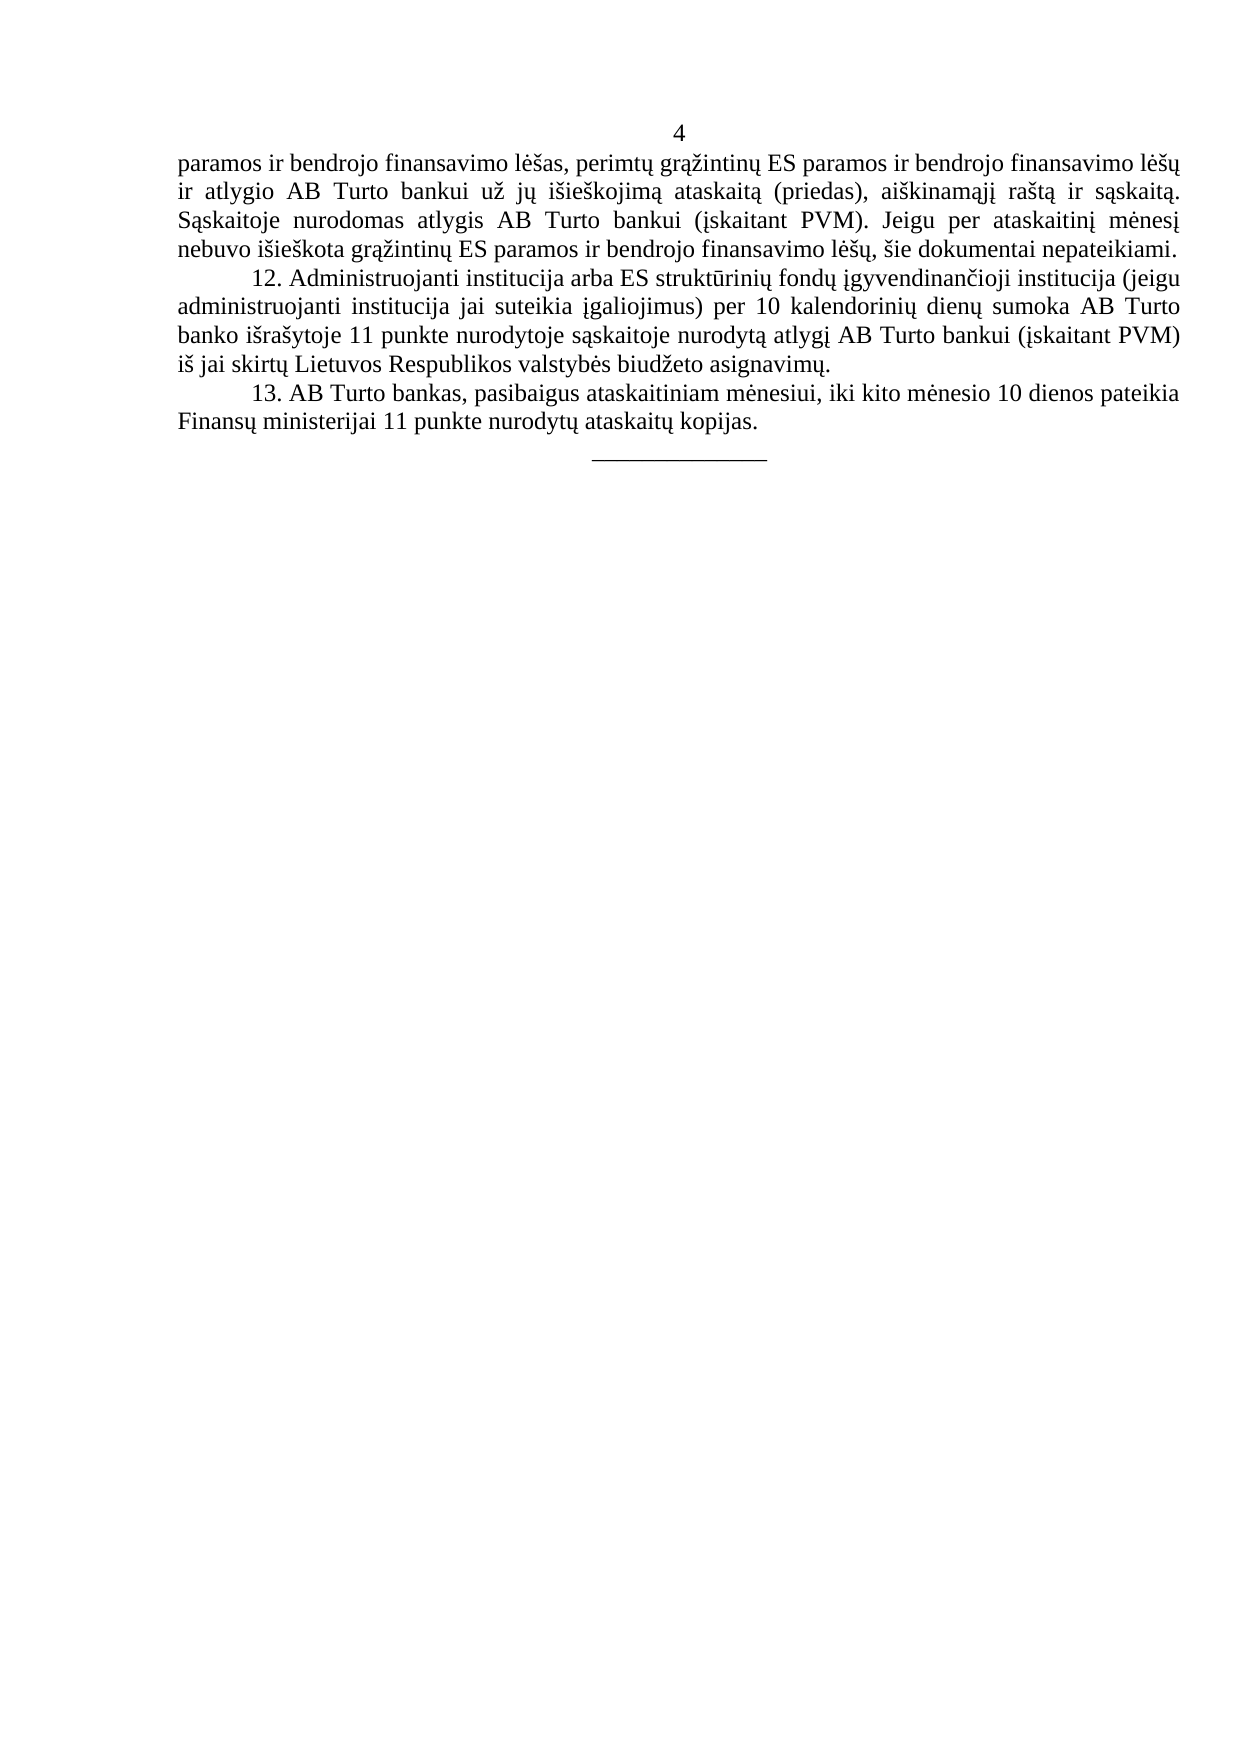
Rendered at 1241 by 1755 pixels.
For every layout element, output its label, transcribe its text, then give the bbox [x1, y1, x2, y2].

text 13. AB Turto bankas, pasibaigus ataskaitiniam mėnesiui, iki kito mėnesio 10 dienos pateikia Finansų ministerijai 11 punkte nurodytų ataskaitų kopijas. [177, 378, 1181, 435]
text ______________ [177, 435, 1181, 464]
text 12. Administruojanti institucija arba ES struktūrinių fondų įgyvendinančioji institucija (jeigu administruojanti institucija jai suteikia įgaliojimus) per 10 kalendorinių dienų sumoka AB Turto banko išrašytoje 11 punkte nurodytoje sąskaitoje nurodytą atlygį AB Turto bankui (įskaitant PVM) iš jai skirtų Lietuvos Respublikos valstybės biudžeto asignavimų. [177, 263, 1181, 378]
text paramos ir bendrojo finansavimo lėšas, perimtų grąžintinų ES paramos ir bendrojo finansavimo lėšų ir atlygio AB Turto bankui už jų išieškojimą ataskaitą (priedas), aiškinamąjį raštą ir sąskaitą. Sąskaitoje nurodomas atlygis AB Turto bankui (įskaitant PVM). Jeigu per ataskaitinį mėnesį nebuvo išieškota grąžintinų ES paramos ir bendrojo finansavimo lėšų, šie dokumentai nepateikiami. [177, 148, 1181, 263]
